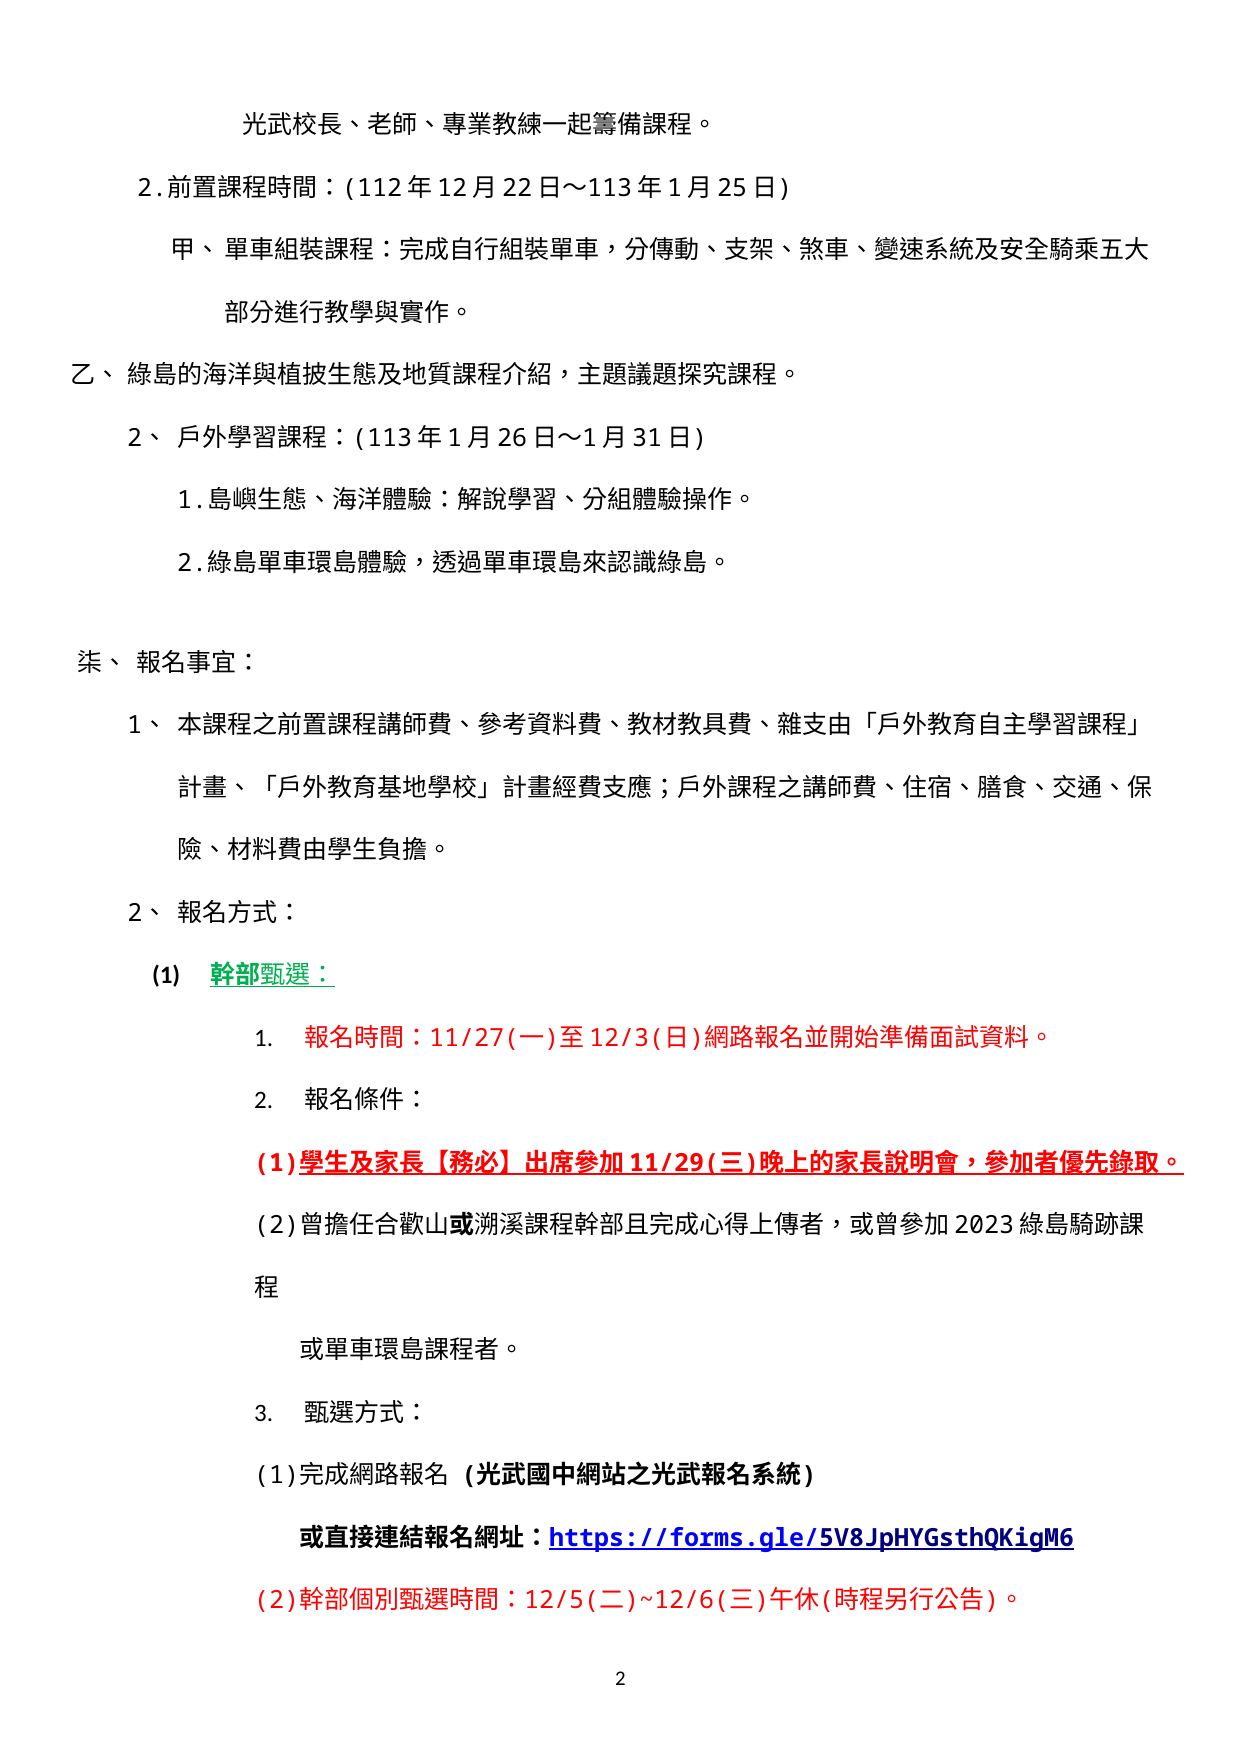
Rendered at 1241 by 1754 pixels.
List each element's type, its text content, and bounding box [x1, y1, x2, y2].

text 光武校長、老師、專業教練一起籌備課程。 [77, 81, 1163, 143]
text (1)完成網路報名 (光武國中網站之光武報名系統) 或直接連結報名網址：https://forms.gle/5V8JpHYGsthQKigM6 [254, 1431, 1163, 1556]
list 報名時間：11/27(一)至12/3(日)網路報名並開始準備面試資料。 [254, 993, 1163, 1056]
list 報名事宜： [77, 618, 1163, 681]
list 綠島的海洋與植披生態及地質課程介紹，主題議題探究課程。 [71, 331, 1163, 393]
list 單車組裝課程：完成自行組裝單車，分傳動、支架、煞車、變速系統及安全騎乘五大部分進行教學與實作。 [171, 206, 1163, 331]
list 報名方式： [127, 868, 1163, 931]
text 1.島嶼生態、海洋體驗：解說學習、分組體驗操作。 [177, 456, 1163, 518]
text 2.綠島單車環島體驗，透過單車環島來認識綠島。 [177, 518, 1163, 581]
list 報名條件： [254, 1056, 1163, 1118]
list 幹部甄選： [152, 931, 1163, 993]
list 甄選方式： [254, 1368, 1163, 1431]
text (2)幹部個別甄選時間：12/5(二)~12/6(三)午休(時程另行公告)。 [254, 1556, 1163, 1618]
list 戶外學習課程：(113年1月26日〜1月31日) [127, 393, 1163, 456]
text (2)曾擔任合歡山或溯溪課程幹部且完成心得上傳者，或曾參加2023綠島騎跡課程 或單車環島課程者。 [254, 1181, 1163, 1368]
text 2.前置課程時間：(112年12月22日〜113年1月25日) [77, 143, 1163, 206]
text (1)學生及家長【務必】出席參加11/29(三)晚上的家長說明會，參加者優先錄取。 [254, 1118, 1163, 1181]
list 本課程之前置課程講師費、參考資料費、教材教具費、雜支由「戶外教育自主學習課程」計畫、「戶外教育基地學校」計畫經費支應；戶外課程之講師費、住宿、膳食、交通、保險、材料費由學生負擔。 [127, 681, 1163, 868]
